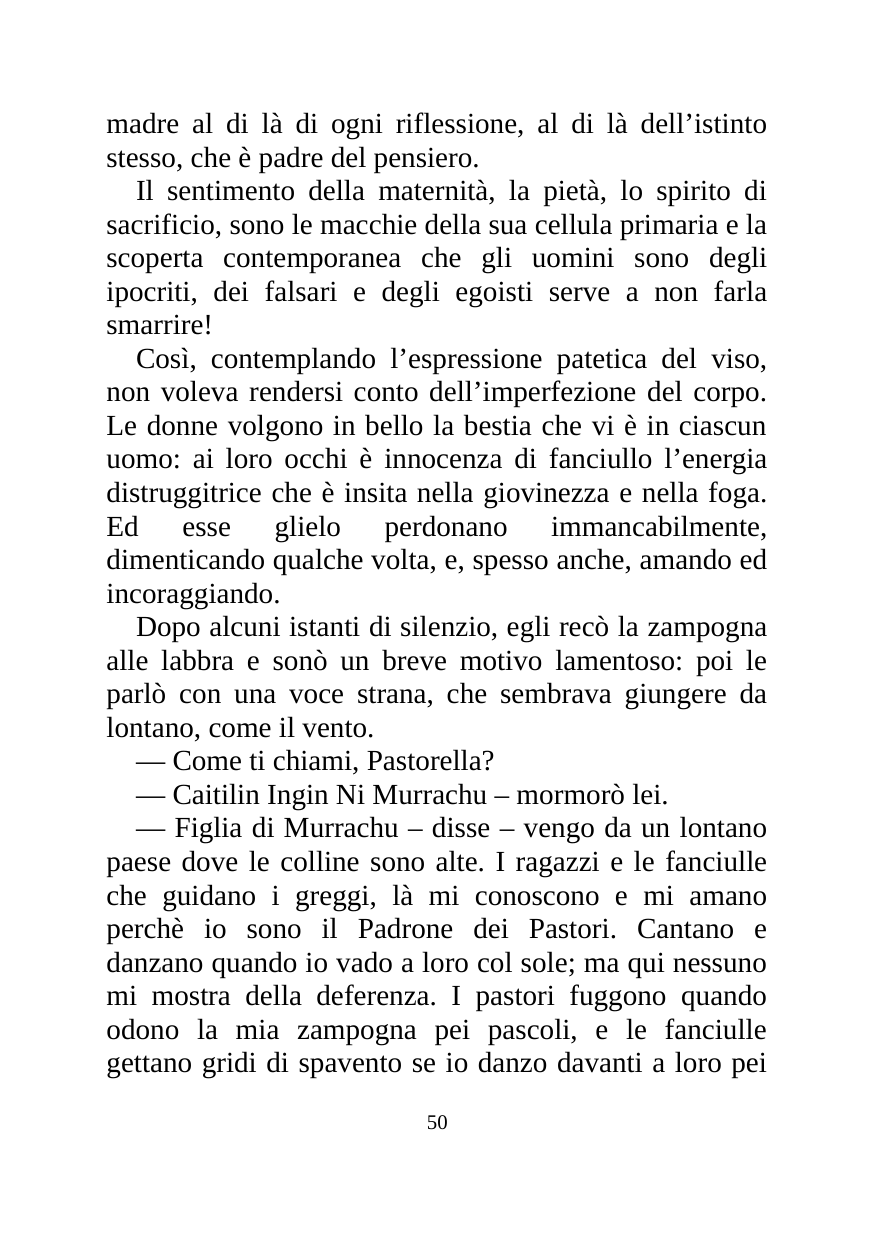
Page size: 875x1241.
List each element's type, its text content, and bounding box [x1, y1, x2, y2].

text Dopo alcuni istanti di silenzio, egli recò la zampogna alle labbra e sonò un breve motivo lamentoso: poi le parlò con una voce strana, che sembrava giungere da lontano, come il vento. [106, 609, 768, 743]
text Il sentimento della maternità, la pietà, lo spirito di sacrificio, sono le macchie della sua cellula primaria e la scoperta contemporanea che gli uomini sono degli ipocriti, dei falsari e degli egoisti serve a non farla smarrire! [106, 173, 768, 341]
text — Caitilin Ingin Ni Murrachu – mormorò lei. [106, 777, 768, 811]
text — Come ti chiami, Pastorella? [106, 743, 768, 777]
text — Figlia di Murrachu – disse – vengo da un lontano paese dove le colline sono alte. I ragazzi e le fanciulle che guidano i greggi, là mi conoscono e mi amano perchè io sono il Padrone dei Pastori. Cantano e danzano quando io vado a loro col sole; ma qui nessuno mi mostra della deferenza. I pastori fuggono quando odono la mia zampogna pei pascoli, e le fanciulle gettano gridi di spavento se io danzo davanti a loro pei [106, 811, 768, 1079]
text Così, contemplando l’espressione patetica del viso, non voleva rendersi conto dell’imperfezione del corpo. Le donne volgono in bello la bestia che vi è in ciascun uomo: ai loro occhi è innocenza di fanciullo l’energia distruggitrice che è insita nella giovinezza e nella foga. Ed esse glielo perdonano immancabilmente, dimenticando qualche volta, e, spesso anche, amando ed incoraggiando. [106, 341, 768, 609]
text madre al di là di ogni riflessione, al di là dell’istinto stesso, che è padre del pensiero. [106, 106, 768, 173]
